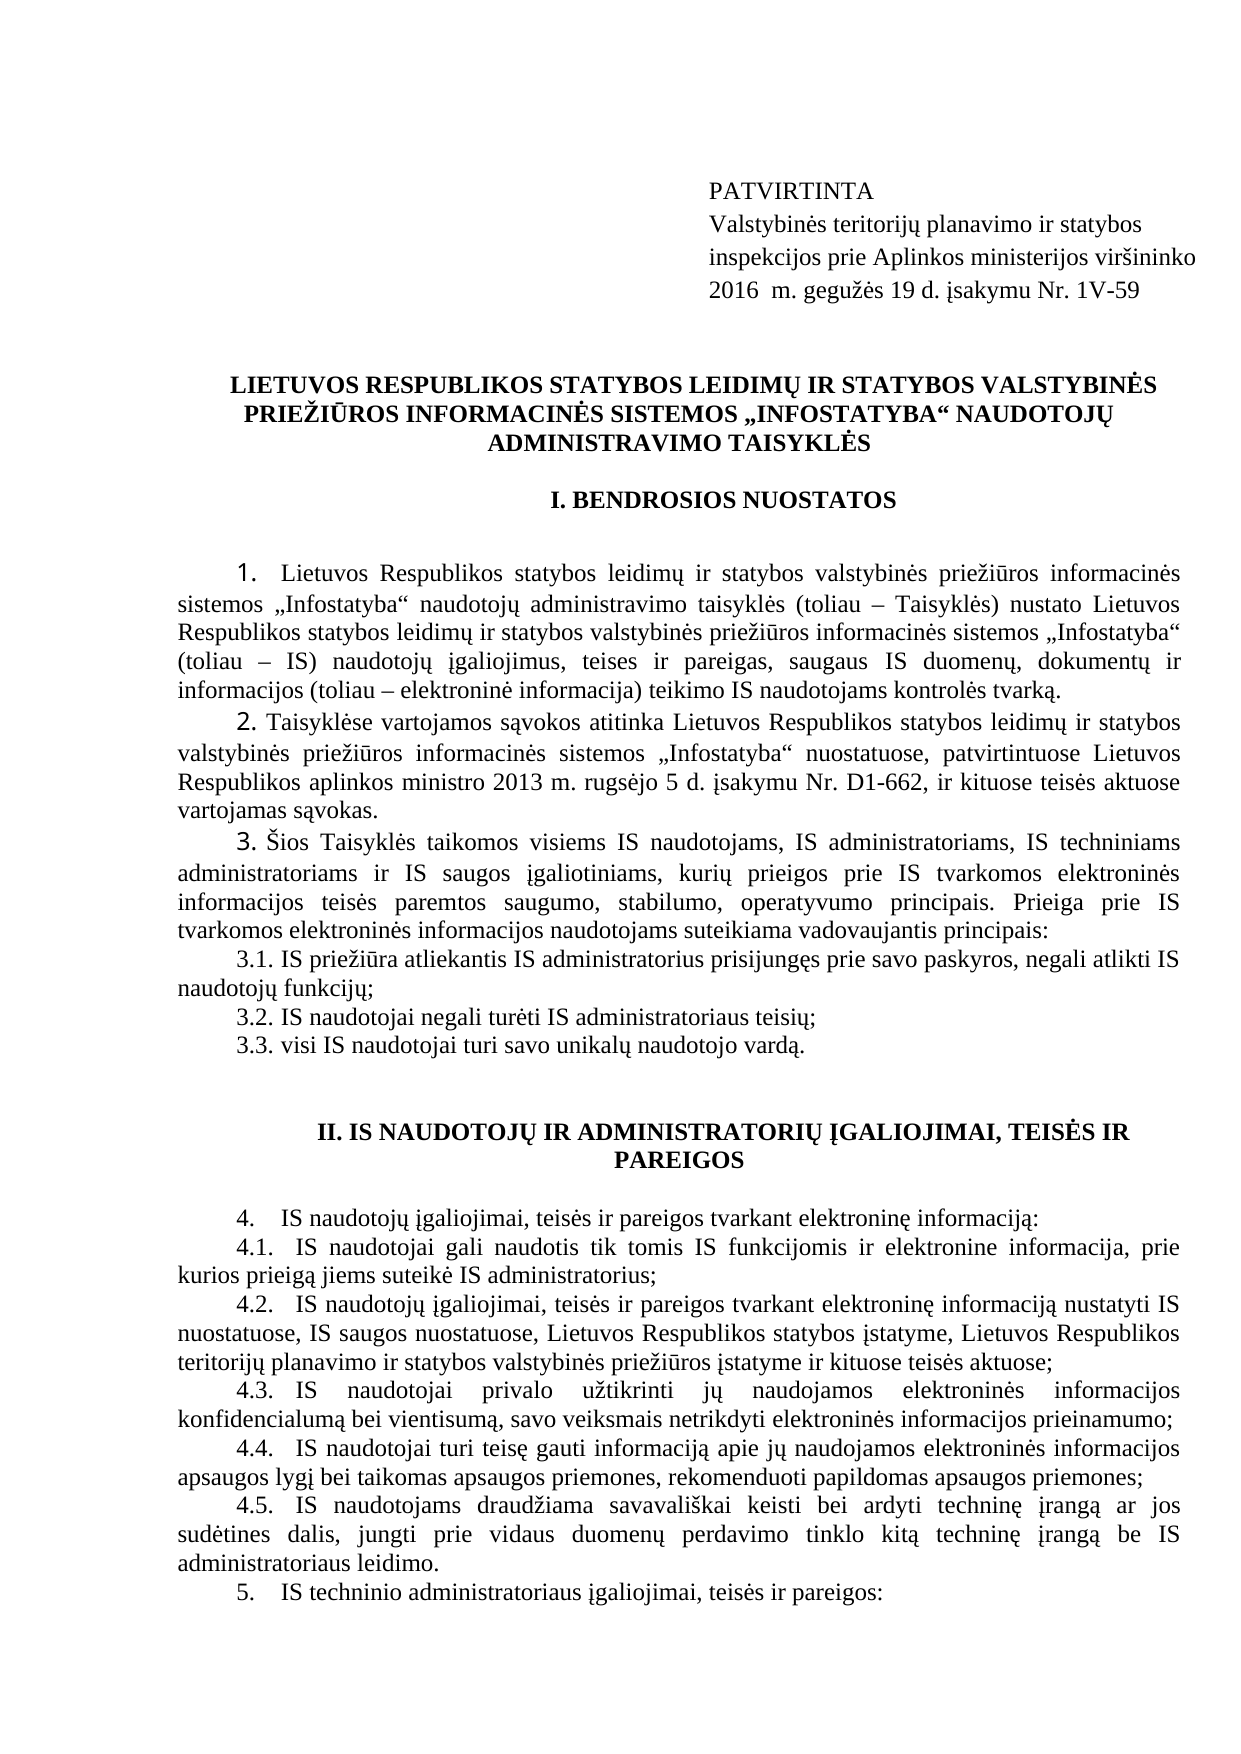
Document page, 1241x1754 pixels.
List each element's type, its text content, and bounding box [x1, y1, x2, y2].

text 3. Šios Taisyklės taikomos visiems IS naudotojams, IS administratoriams, IS techniniams administratoriams ir IS saugos įgaliotiniams, kurių prieigos prie IS tvarkomos elektroninės informacijos teisės paremtos saugumo, stabilumo, operatyvumo principais. Prieiga prie IS tvarkomos elektroninės informacijos naudotojams suteikiama vadovaujantis principais: [177, 824, 1181, 944]
text 4. IS naudotojų įgaliojimai, teisės ir pareigos tvarkant elektroninę informaciją: [236, 1203, 1181, 1232]
text 5. IS techninio administratoriaus įgaliojimai, teisės ir pareigos: [177, 1577, 1181, 1606]
text Lietuvos Respublikos STATYBOS LEIDIMŲ IR STATYBOS VALSTYBINĖS PRIEŽIŪROS INFORMACINĖS SISTEMOS „iNFOSTATYBA“ NAUDOTOJŲ ADMINISTRAVIMO TAISYKLĖS [177, 370, 1181, 456]
text 4.5. IS naudotojams draudžiama savavališkai keisti bei ardyti techninę įrangą ar jos sudėtines dalis, jungti prie vidaus duomenų perdavimo tinklo kitą techninę įrangą be IS administratoriaus leidimo. [177, 1491, 1181, 1577]
text 3.2. IS naudotojai negali turėti IS administratoriaus teisių; [236, 1002, 1181, 1031]
text 4.2. IS naudotojų įgaliojimai, teisės ir pareigos tvarkant elektroninę informaciją nustatyti IS nuostatuose, IS saugos nuostatuose, Lietuvos Respublikos statybos įstatyme, Lietuvos Respublikos teritorijų planavimo ir statybos valstybinės priežiūros įstatyme ir kituose teisės aktuose; [177, 1289, 1181, 1376]
text PATVIRTINTA [709, 176, 1181, 205]
text 1. Lietuvos Respublikos statybos leidimų ir statybos valstybinės priežiūros informacinės sistemos „Infostatyba“ naudotojų administravimo taisyklės (toliau – Taisyklės) nustato Lietuvos Respublikos statybos leidimų ir statybos valstybinės priežiūros informacinės sistemos „Infostatyba“ (toliau – IS) naudotojų įgaliojimus, teises ir pareigas, saugaus IS duomenų, dokumentų ir informacijos (toliau – elektroninė informacija) teikimo IS naudotojams kontrolės tvarką. [177, 555, 1181, 704]
text 4.1. IS naudotojai gali naudotis tik tomis IS funkcijomis ir elektronine informacija, prie kurios prieigą jiems suteikė IS administratorius; [177, 1232, 1181, 1289]
text 3.1. IS priežiūra atliekantis IS administratorius prisijungęs prie savo paskyros, negali atlikti IS naudotojų funkcijų; [177, 944, 1181, 1002]
text II. IS NAUDOTOJŲ IR ADMINISTRATORIŲ ĮGALIOJIMAI, TEISĖS IR PAREIGOS [177, 1117, 1181, 1174]
text Valstybinės teritorijų planavimo ir statybos inspekcijos prie Aplinkos ministerijos viršininko 2016 m. gegužės 19 d. įsakymu Nr. 1V-59 [709, 209, 1240, 304]
text 3.3. visi IS naudotojai turi savo unikalų naudotojo vardą. [177, 1031, 1181, 1059]
text 4.3. IS naudotojai privalo užtikrinti jų naudojamos elektroninės informacijos konfidencialumą bei vientisumą, savo veiksmais netrikdyti elektroninės informacijos prieinamumo; [177, 1376, 1181, 1433]
text 2. Taisyklėse vartojamos sąvokos atitinka Lietuvos Respublikos statybos leidimų ir statybos valstybinės priežiūros informacinės sistemos „Infostatyba“ nuostatuose, patvirtintuose Lietuvos Respublikos aplinkos ministro 2013 m. rugsėjo 5 d. įsakymu Nr. D1-662, ir kituose teisės aktuose vartojamas sąvokas. [177, 704, 1181, 824]
text 4.4. IS naudotojai turi teisę gauti informaciją apie jų naudojamos elektroninės informacijos apsaugos lygį bei taikomas apsaugos priemones, rekomenduoti papildomas apsaugos priemones; [177, 1433, 1181, 1491]
text I. Bendrosios nuostatos [177, 485, 1181, 514]
